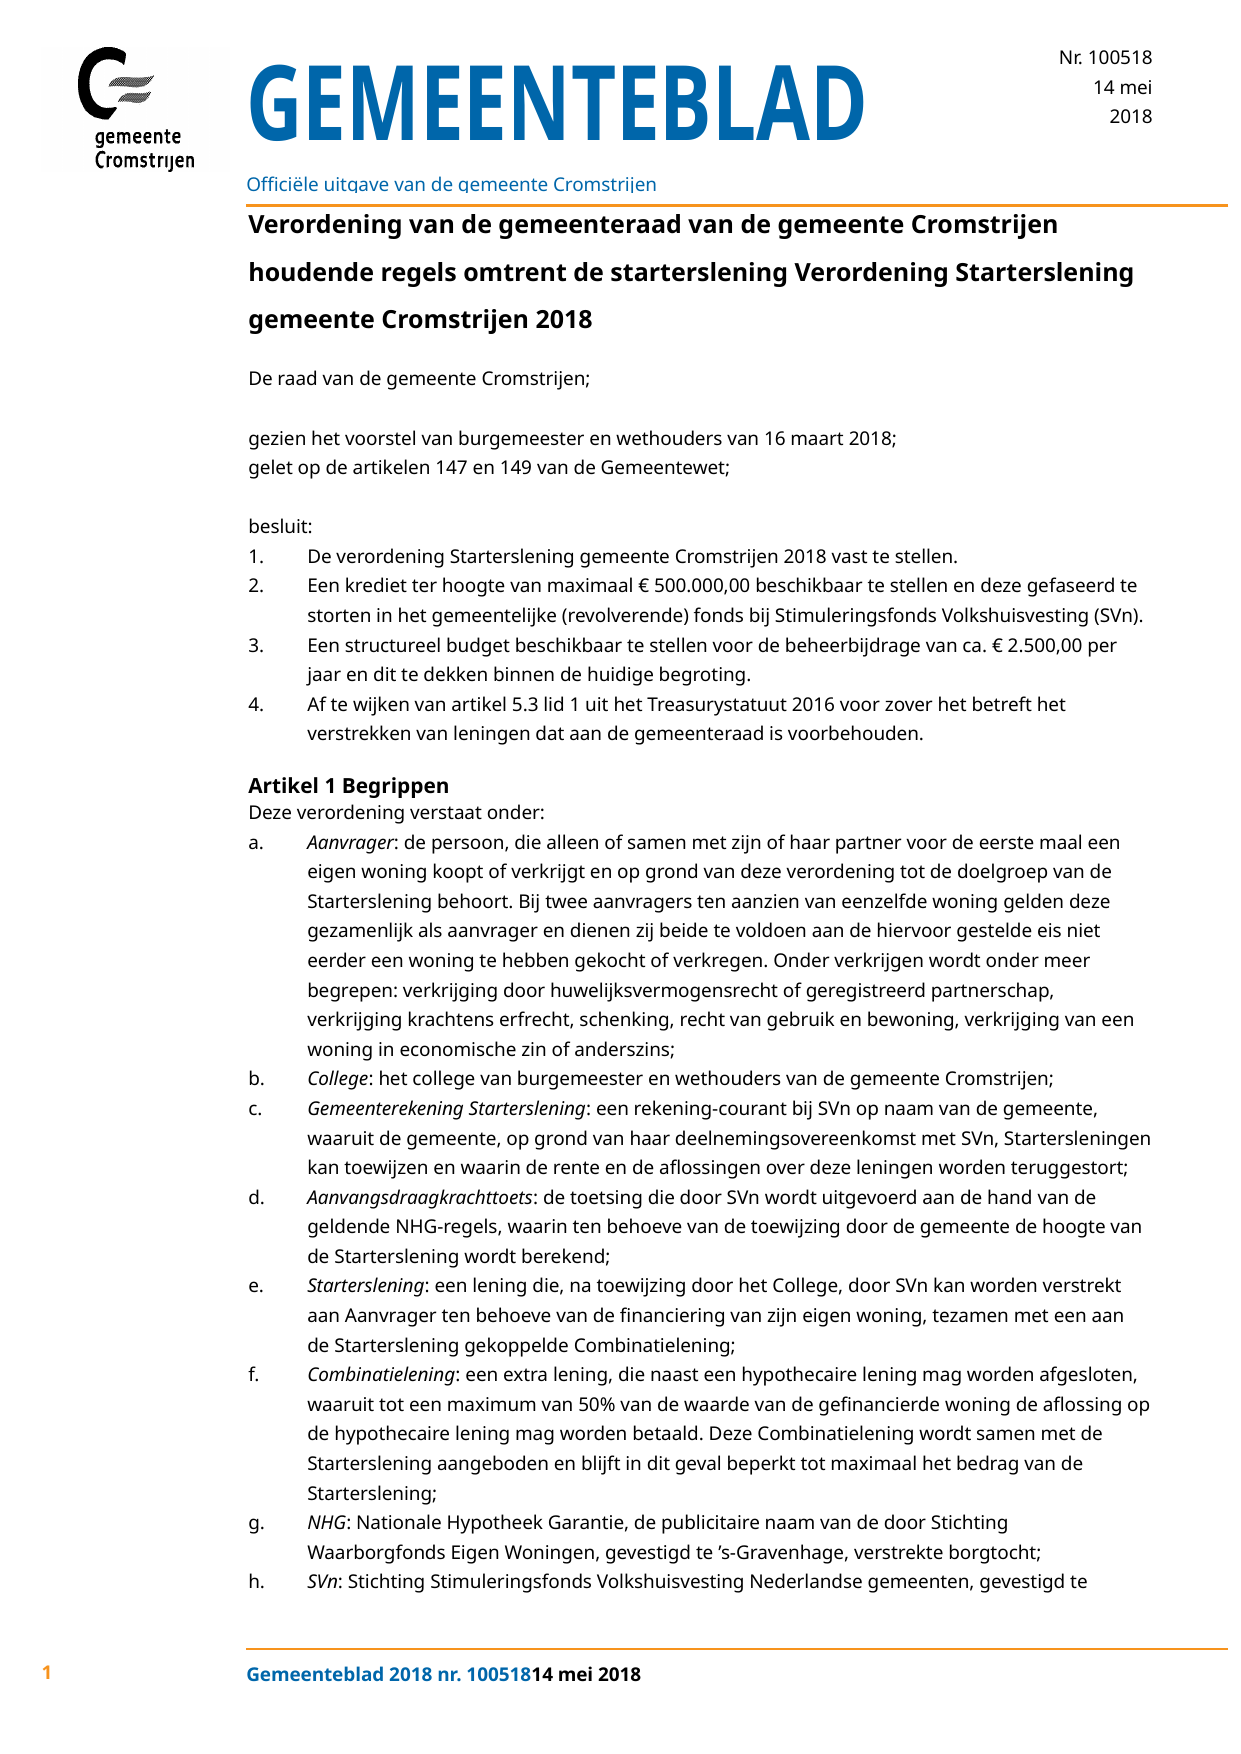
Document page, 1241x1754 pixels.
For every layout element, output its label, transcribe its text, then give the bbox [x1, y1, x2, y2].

list Af te wijken van artikel 5.3 lid 1 uit het Treasurystatuut 2016 voor zover het betreft het verstrekken van leningen dat aan de gemeenteraad is voorbehouden. [248, 691, 1152, 746]
text gezien het voorstel van burgemeester en wethouders van 16 maart 2018; [248, 425, 1152, 450]
list Starterslening: een lening die, na toewijzing door het College, door SVn kan worden verstrekt aan Aanvrager ten behoeve van de financiering van zijn eigen woning, tezamen met een aan de Starterslening gekoppelde Combinatielening; [248, 1273, 1152, 1358]
picture [41, 47, 231, 172]
list Aanvrager: de persoon, die alleen of samen met zijn of haar partner voor de eerste maal een eigen woning koopt of verkrijgt en op grond van deze verordening tot de doelgroep van de Starterslening behoort. Bij twee aanvragers ten aanzien van eenzelfde woning gelden deze gezamenlijk als aanvrager en dienen zij beide te voldoen aan de hiervoor gestelde eis niet eerder een woning te hebben gekocht of verkregen. Onder verkrijgen wordt onder meer begrepen: verkrijging door huwelijksvermogensrecht of geregistreerd partnerschap, verkrijging krachtens erfrecht, schenking, recht van gebruik en bewoning, verkrijging van een woning in economische zin of anderszins; [248, 829, 1152, 1062]
text gelet op de artikelen 147 en 149 van de Gemeentewet; [248, 454, 1152, 480]
text Artikel 1 Begrippen [248, 771, 1152, 799]
list Gemeenterekening Starterslening: een rekening-courant bij SVn op naam van de gemeente, waaruit de gemeente, op grond van haar deelnemingsovereenkomst met SVn, Startersleningen kan toewijzen en waarin de rente en de aflossingen over deze leningen worden teruggestort; [248, 1095, 1152, 1180]
list Een structureel budget beschikbaar te stellen voor de beheerbijdrage van ca. € 2.500,00 per jaar en dit te dekken binnen de huidige begroting. [248, 632, 1152, 687]
list De verordening Starterslening gemeente Cromstrijen 2018 vast te stellen. [248, 543, 1152, 569]
list Aanvangsdraagkrachttoets: de toetsing die door SVn wordt uitgevoerd aan de hand van de geldende NHG-regels, waarin ten behoeve van de toewijzing door de gemeente de hoogte van de Starterslening wordt berekend; [248, 1184, 1152, 1269]
text Deze verordening verstaat onder: [248, 799, 1152, 825]
list Een krediet ter hoogte van maximaal € 500.000,00 beschikbaar te stellen en deze gefaseerd te storten in het gemeentelijke (revolverende) fonds bij Stimuleringsfonds Volkshuisvesting (SVn). [248, 573, 1152, 628]
text Verordening van de gemeenteraad van de gemeente Cromstrijen houdende regels omtrent de starterslening Verordening Starterslening gemeente Cromstrijen 2018 [248, 207, 1152, 336]
list College: het college van burgemeester en wethouders van de gemeente Cromstrijen; [248, 1066, 1152, 1091]
list SVn: Stichting Stimuleringsfonds Volkshuisvesting Nederlandse gemeenten, gevestigd te [248, 1568, 1152, 1594]
text besluit: [248, 513, 1152, 539]
list Combinatielening: een extra lening, die naast een hypothecaire lening mag worden afgesloten, waaruit tot een maximum van 50% van de waarde van de gefinancierde woning de aflossing op de hypothecaire lening mag worden betaald. Deze Combinatielening wordt samen met de Starterslening aangeboden en blijft in dit geval beperkt tot maximaal het bedrag van de Starterslening; [248, 1361, 1152, 1506]
list NHG: Nationale Hypotheek Garantie, de publicitaire naam van de door Stichting Waarborgfonds Eigen Woningen, gevestigd te ’s-Gravenhage, verstrekte borgtocht; [248, 1509, 1152, 1565]
text De raad van de gemeente Cromstrijen; [248, 366, 1152, 391]
